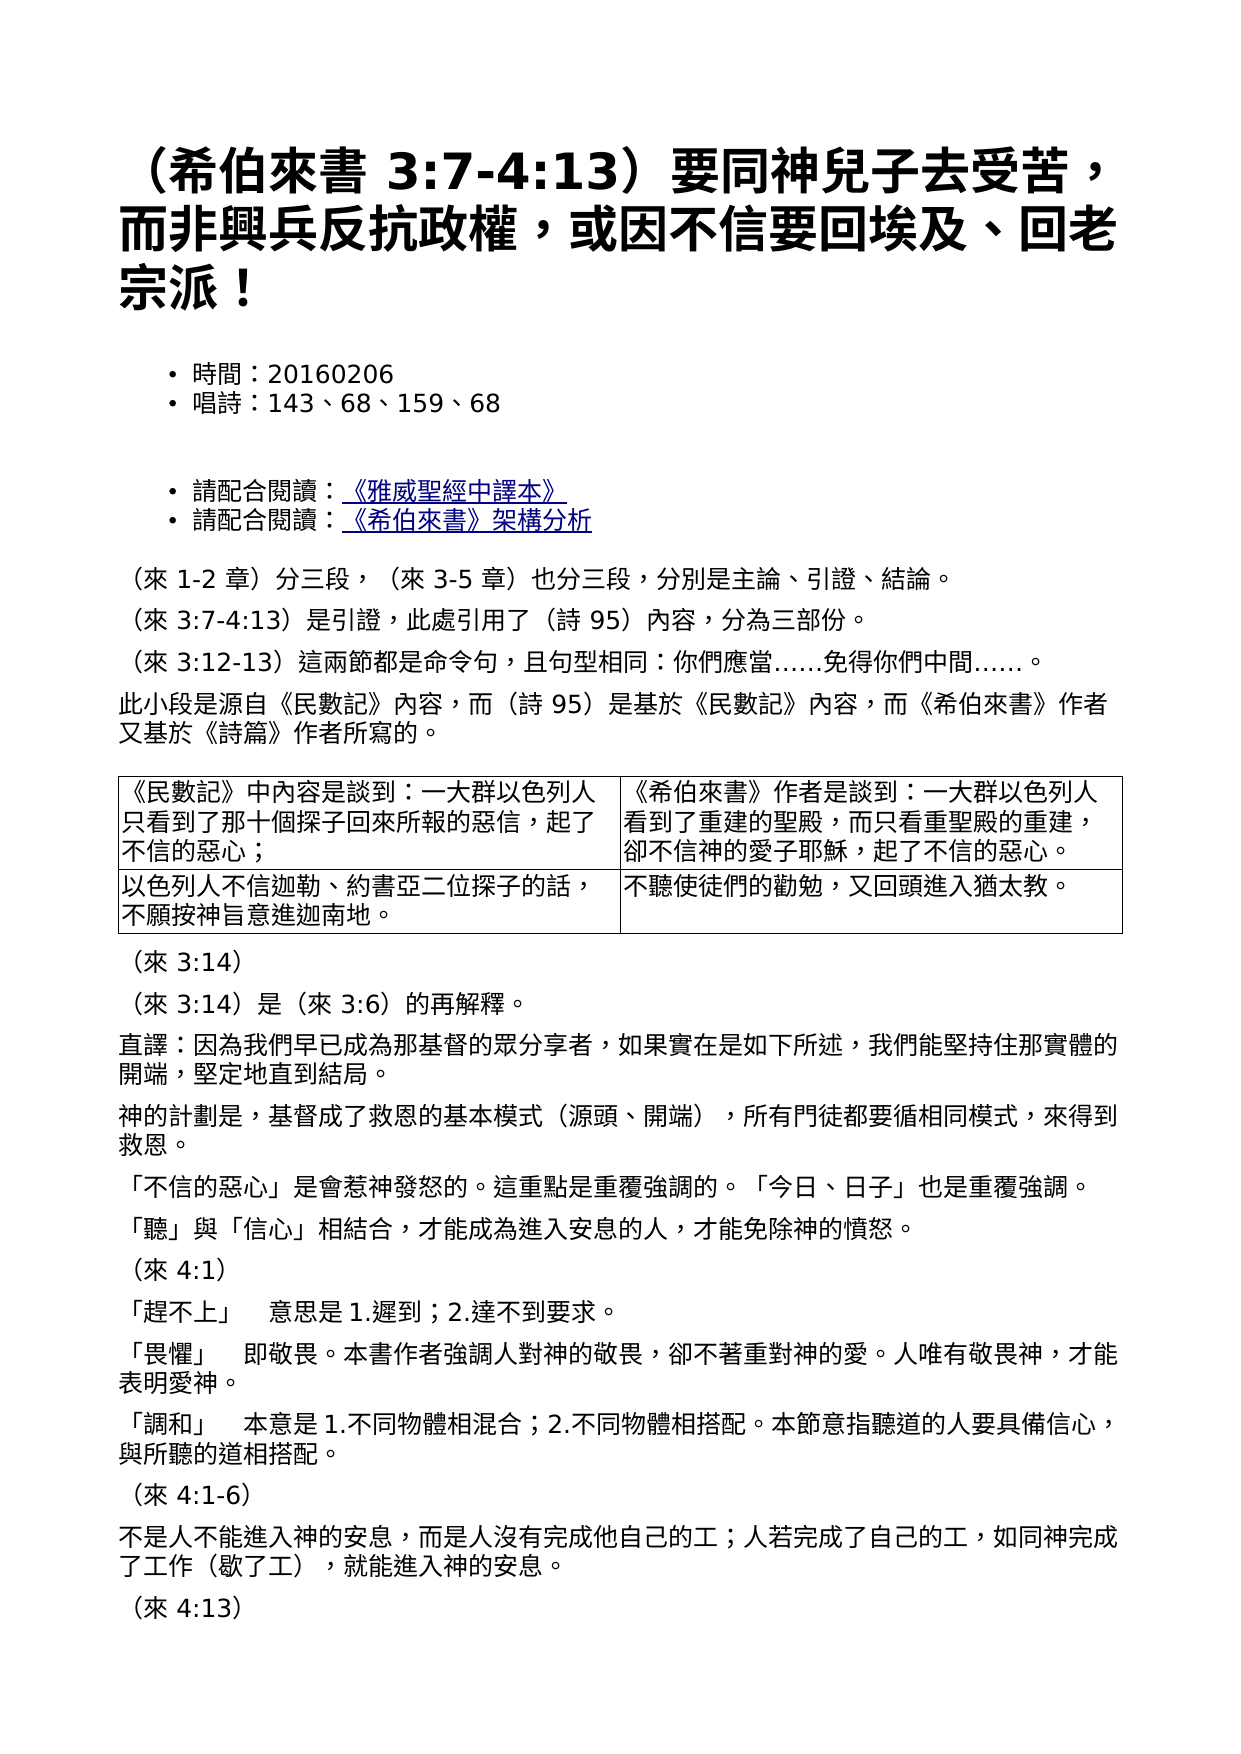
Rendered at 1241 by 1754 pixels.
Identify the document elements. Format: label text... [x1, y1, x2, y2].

text （來 3:7-4:13）是引證，此處引用了（詩 95）內容，分為三部份。 [118, 607, 1122, 636]
text 「趕不上」 意思是1.遲到；2.達不到要求。 [118, 1298, 1122, 1327]
table_cell 以色列人不信迦勒、約書亞二位探子的話，不願按神旨意進迦南地。 [119, 870, 620, 933]
list 請配合閱讀：《雅威聖經中譯本》 [177, 477, 1122, 506]
text 「調和」 本意是1.不同物體相混合；2.不同物體相搭配。本節意指聽道的人要具備信心，與所聽的道相搭配。 [118, 1411, 1122, 1469]
text 不是人不能進入神的安息，而是人沒有完成他自己的工；人若完成了自己的工，如同神完成了工作（歇了工），就能進入神的安息。 [118, 1523, 1122, 1581]
text （來 3:14） [118, 948, 1122, 977]
text （來 3:12-13）這兩節都是命令句，且句型相同：你們應當……免得你們中間……。 [118, 648, 1122, 677]
list 請配合閱讀：《希伯來書》架構分析 [177, 506, 1122, 535]
table_header 《民數記》中內容是談到：一大群以色列人只看到了那十個探子回來所報的惡信，起了不信的惡心； [119, 777, 620, 869]
text （來 3:14）是（來 3:6）的再解釋。 [118, 990, 1122, 1019]
text （來 4:13） [118, 1594, 1122, 1623]
table_header 《希伯來書》作者是談到：一大群以色列人看到了重建的聖殿，而只看重聖殿的重建，卻不信神的愛子耶穌，起了不信的惡心。 [621, 777, 1122, 869]
text 「畏懼」 即敬畏。本書作者強調人對神的敬畏，卻不著重對神的愛。人唯有敬畏神，才能表明愛神。 [118, 1340, 1122, 1398]
text （來 1-2 章）分三段，（來 3-5 章）也分三段，分別是主論、引證、結論。 [118, 565, 1122, 594]
subtitle （希伯來書 3:7-4:13）要同神兒子去受苦，而非興兵反抗政權，或因不信要回埃及、回老宗派！ [118, 143, 1122, 318]
text （來 4:1-6） [118, 1481, 1122, 1511]
text 「聽」與「信心」相結合，才能成為進入安息的人，才能免除神的憤怒。 [118, 1215, 1122, 1244]
list 時間：20160206 [177, 360, 1122, 389]
text 神的計劃是，基督成了救恩的基本模式（源頭、開端），所有門徒都要循相同模式，來得到救恩。 [118, 1102, 1122, 1161]
table_cell 不聽使徒們的勸勉，又回頭進入猶太教。 [621, 870, 1122, 933]
text （來 4:1） [118, 1256, 1122, 1286]
text 直譯：因為我們早已成為那基督的眾分享者，如果實在是如下所述，我們能堅持住那實體的開端，堅定地直到結局。 [118, 1031, 1122, 1090]
text 此小段是源自《民數記》內容，而（詩 95）是基於《民數記》內容，而《希伯來書》作者又基於《詩篇》作者所寫的。 [118, 690, 1122, 748]
text 「不信的惡心」是會惹神發怒的。這重點是重覆強調的。「今日、日子」也是重覆強調。 [118, 1173, 1122, 1202]
list 唱詩：143、68、159、68 [177, 389, 1122, 418]
